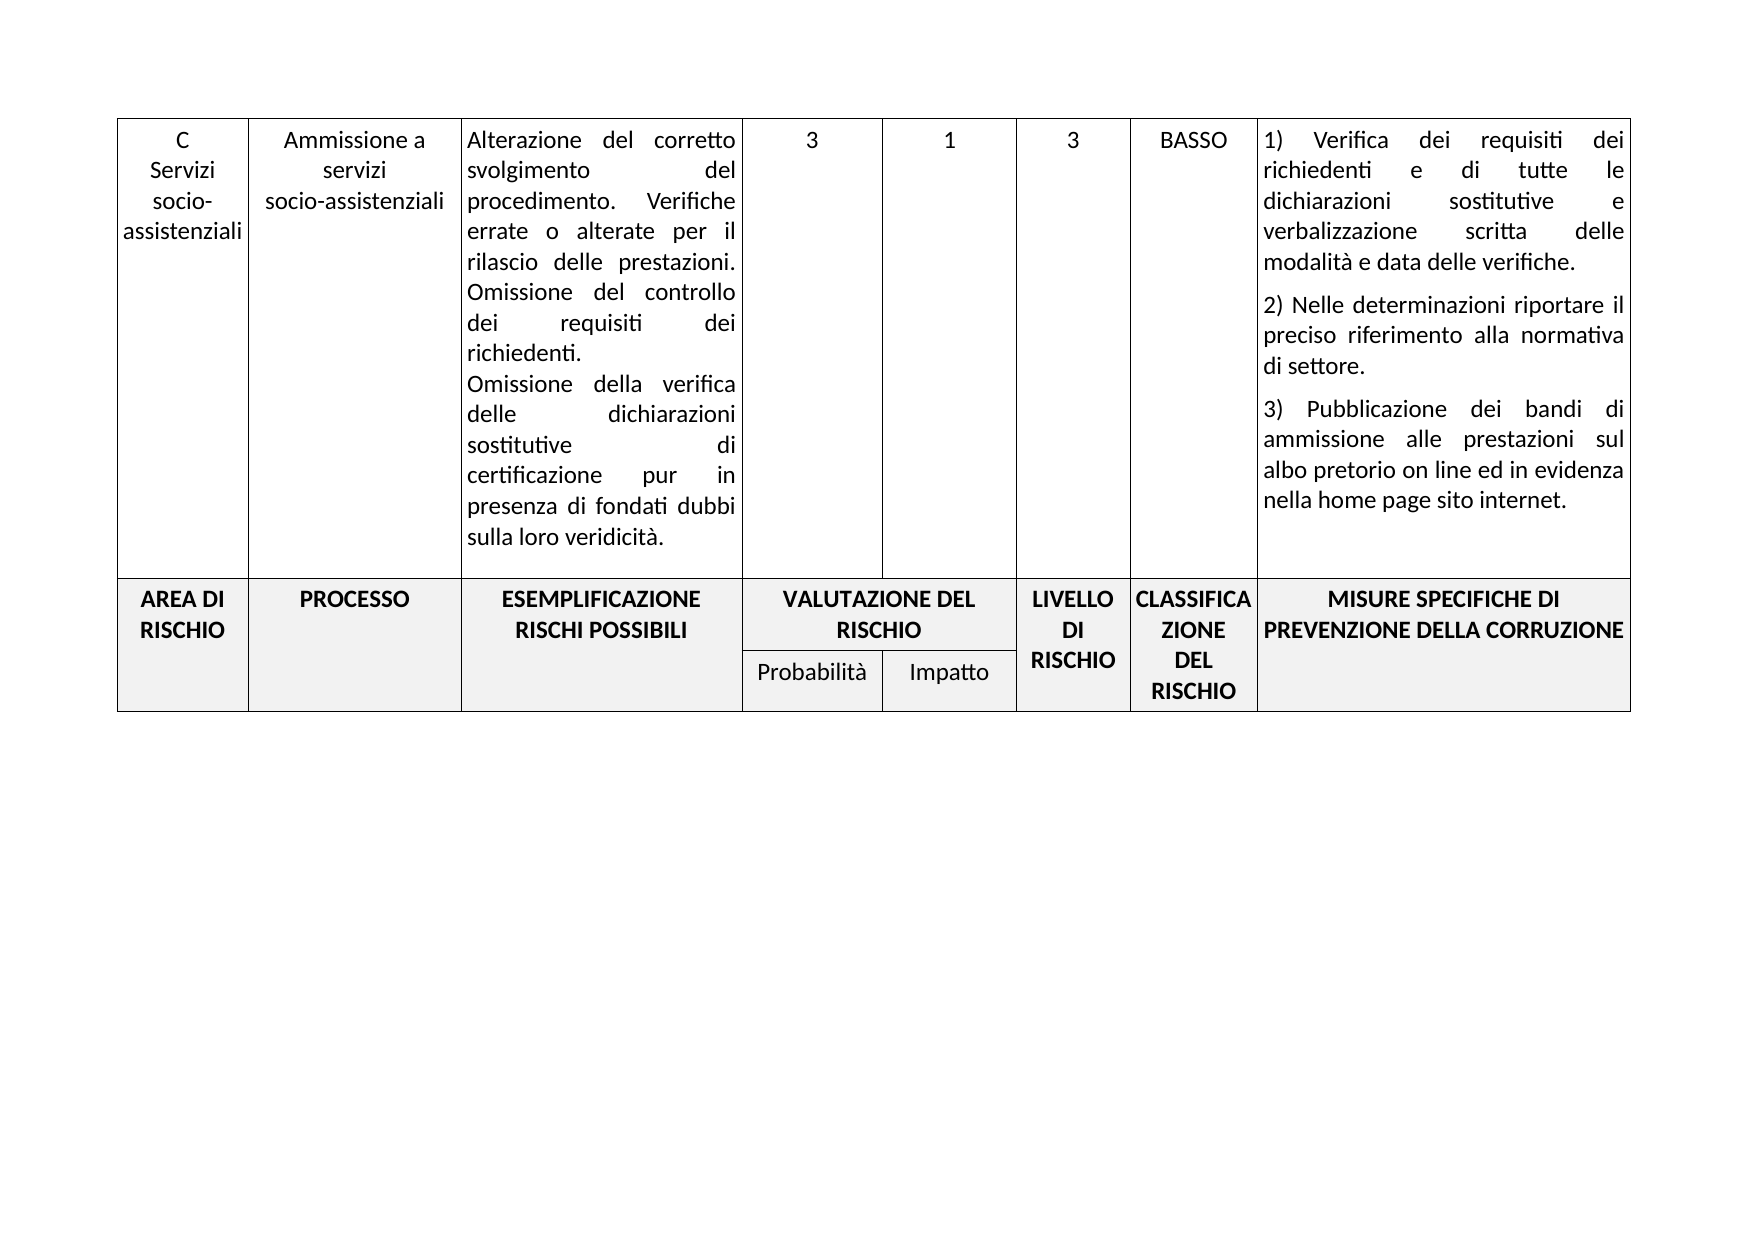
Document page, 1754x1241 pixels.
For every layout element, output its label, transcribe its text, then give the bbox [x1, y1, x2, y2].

table_cell PROCESSO [249, 579, 461, 711]
table_cell 1) Verifica dei requisiti dei richiedenti e di tutte le dichiarazioni sostitutive e verbalizzazione scritta delle modalità e data delle verifiche. 2) Nelle determinazioni riportare il preciso riferimento alla normativa di settore. 3) Pubblicazione dei bandi di ammissione alle prestazioni sul albo pretorio on line ed in evidenza nella home page sito internet. [1258, 119, 1630, 578]
table_cell CLASSIFICAZIONE DEL RISCHIO [1131, 579, 1257, 711]
table_cell ESEMPLIFICAZIONE RISCHI POSSIBILI [462, 579, 742, 711]
table_cell LIVELLO DI RISCHIO [1017, 579, 1130, 711]
table_cell Alterazione del corretto svolgimento del procedimento. Verifiche errate o alterate per il rilascio delle prestazioni. Omissione del controllo dei requisiti dei richiedenti. Omissione della verifica delle dichiarazioni sostitutive di certificazione pur in presenza di fondati dubbi sulla loro veridicità. [462, 119, 742, 578]
table_cell VALUTAZIONE DEL RISCHIO [743, 579, 1016, 650]
table_cell MISURE SPECIFICHE DI PREVENZIONE DELLA CORRUZIONE [1258, 579, 1630, 711]
table_cell 3 [743, 119, 882, 578]
table_cell 1 [883, 119, 1016, 578]
table_cell C Servizi socio-assistenziali [118, 119, 248, 578]
table_cell Probabilità [743, 651, 882, 711]
table_cell 3 [1017, 119, 1130, 578]
table_cell BASSO [1131, 119, 1257, 578]
table_cell AREA DI RISCHIO [118, 579, 248, 711]
table_cell Impatto [883, 651, 1016, 711]
table_cell Ammissione a servizi socio-assistenziali [249, 119, 461, 578]
